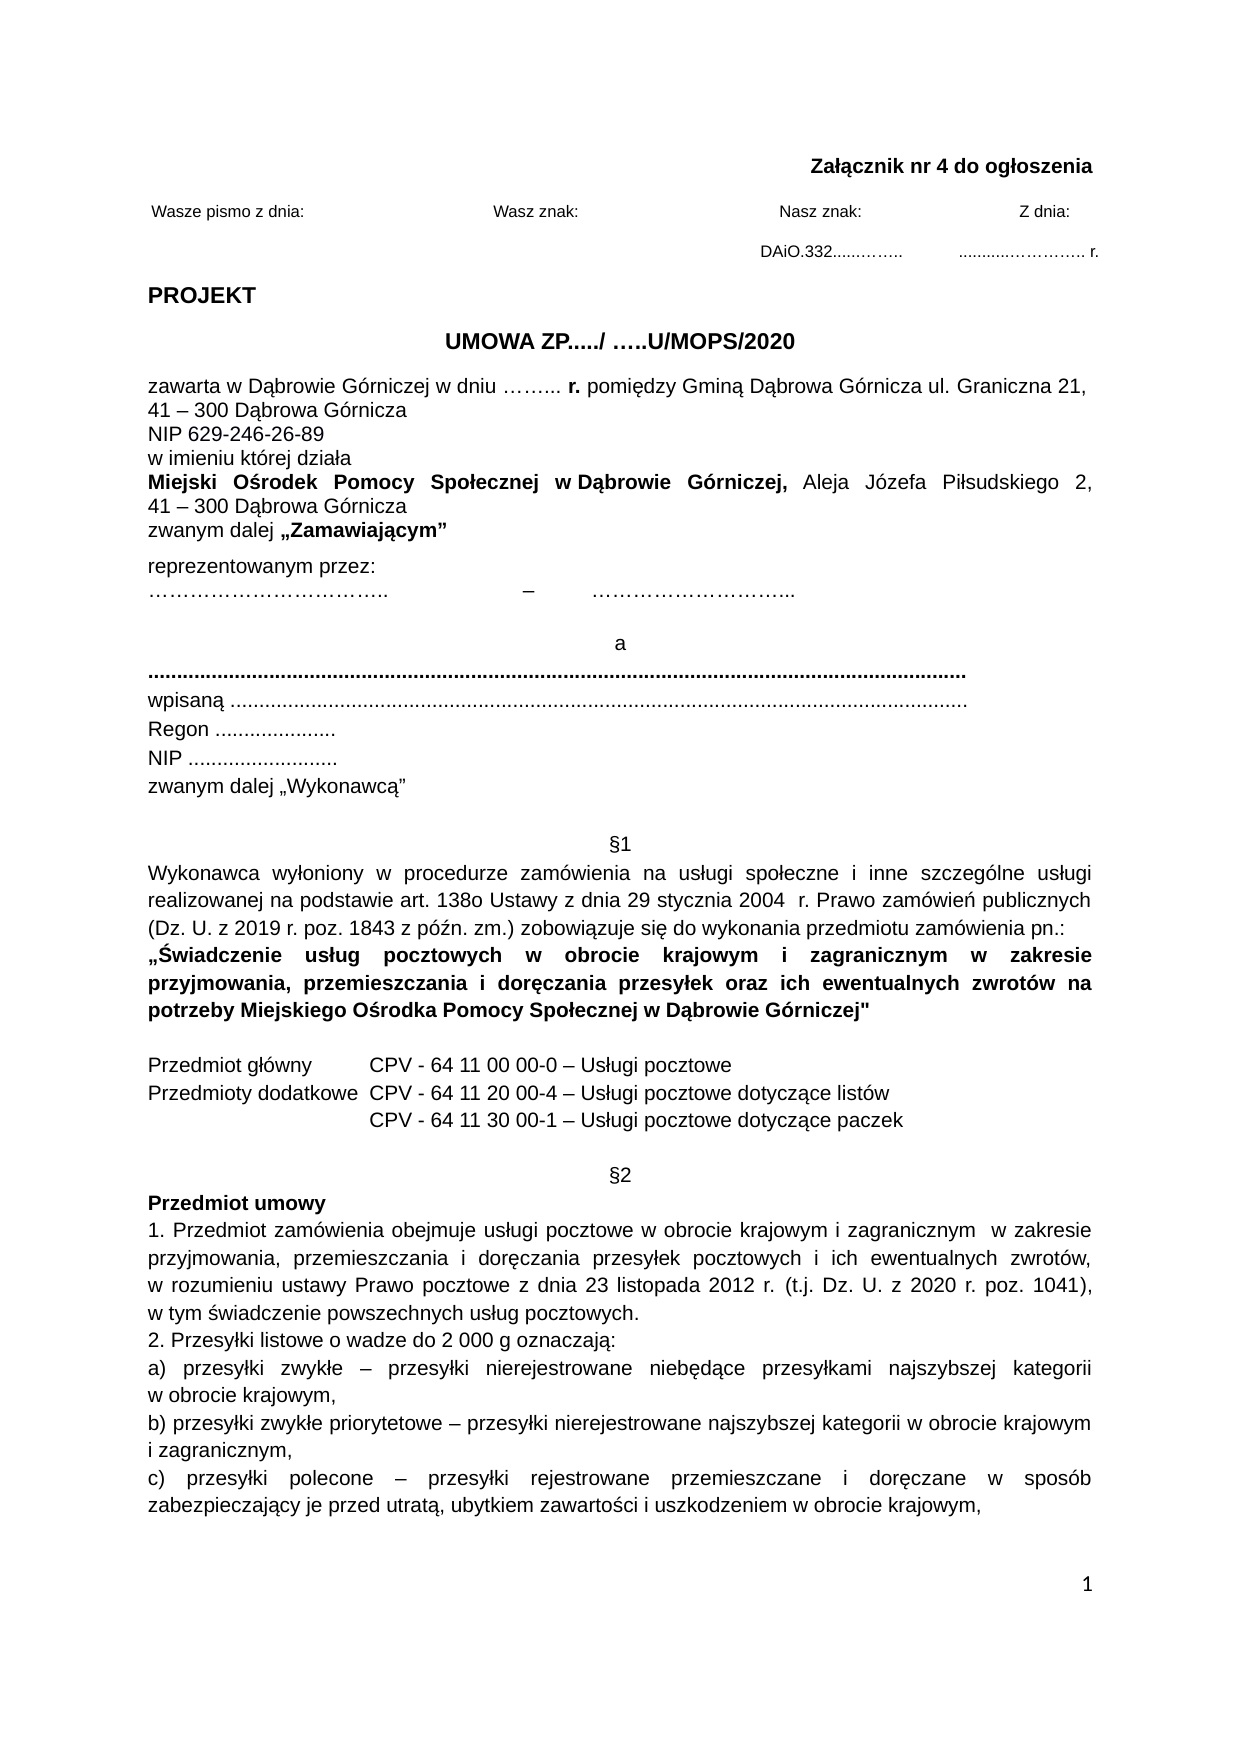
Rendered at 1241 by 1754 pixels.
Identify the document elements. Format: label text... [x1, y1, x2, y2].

table_cell [423, 242, 493, 282]
table_cell DAiO.332......…….. ...........………….. r. [691, 242, 1150, 282]
text NIP .......................... [148, 746, 1093, 769]
text Miejski Ośrodek Pomocy Społecznej w Dąbrowie Górniczej, Aleja Józefa Piłsudskiego 2, 41 – 300 Dąbrowa Górnicza [148, 470, 1093, 518]
table_header Wasz znak: [493, 202, 691, 242]
text w imieniu której działa [148, 446, 1093, 470]
text 2. Przesyłki listowe o wadze do 2 000 g oznaczają: [148, 1328, 1093, 1352]
table_header Nasz znak: Z dnia: [691, 202, 1150, 242]
text zwanym dalej „Zamawiającym” [148, 518, 1093, 542]
text zawarta w Dąbrowie Górniczej w dniu ……... r. pomiędzy Gminą Dąbrowa Górnicza ul. Graniczna 21, 41 – 300 Dąbrowa Górnicza [148, 374, 1093, 422]
text …………………………….. – ………………………... [148, 578, 1093, 602]
text a) przesyłki zwykłe – przesyłki nierejestrowane niebędące przesyłkami najszybszej kategorii w obrocie krajowym, [148, 1356, 1093, 1407]
text zwanym dalej „Wykonawcą” [148, 774, 1093, 798]
text wpisaną ................................................................................................................................ [148, 688, 1093, 712]
text Przedmiot umowy [148, 1191, 1093, 1214]
text PROJEKT [148, 282, 1093, 308]
text Regon ..................... [148, 717, 1093, 741]
text „Świadczenie usług pocztowych w obrocie krajowym i zagranicznym w zakresie przyjmowania, przemieszczania i doręczania przesyłek oraz ich ewentualnych zwrotów na potrzeby Miejskiego Ośrodka Pomocy Społecznej w Dąbrowie Górniczej" [148, 943, 1093, 1022]
table_header [423, 202, 493, 242]
text Wykonawca wyłoniony w procedurze zamówienia na usługi społeczne i inne szczególne usługi realizowanej na podstawie art. 138o Ustawy z dnia 29 stycznia 2004 r. Prawo zamówień publicznych (Dz. U. z 2019 r. poz. 1843 z późn. zm.) zobowiązuje się do wykonania przedmiotu zamówienia pn.: [148, 861, 1093, 939]
text reprezentowanym przez: [148, 554, 1093, 578]
text a [148, 631, 1093, 654]
table_cell [493, 242, 691, 282]
text .............................................................................................................................................. [148, 659, 1093, 683]
text CPV - 64 11 30 00-1 – Usługi pocztowe dotyczące paczek [148, 1108, 1093, 1132]
text b) przesyłki zwykłe priorytetowe – przesyłki nierejestrowane najszybszej kategorii w obrocie krajowym i zagranicznym, [148, 1411, 1093, 1462]
text §2 [148, 1163, 1093, 1187]
text Przedmioty dodatkowe CPV - 64 11 20 00-4 – Usługi pocztowe dotyczące listów [148, 1081, 1093, 1104]
text c) przesyłki polecone – przesyłki rejestrowane przemieszczane i doręczane w sposób zabezpieczający je przed utratą, ubytkiem zawartości i uszkodzeniem w obrocie krajowym, [148, 1466, 1093, 1517]
text §1 [148, 832, 1093, 856]
table_header Wasze pismo z dnia: [147, 202, 423, 242]
text Przedmiot główny CPV - 64 11 00 00-0 – Usługi pocztowe [148, 1053, 1093, 1077]
table_cell [147, 242, 423, 282]
text NIP 629-246-26-89 [148, 422, 1093, 446]
text UMOWA ZP...../ …..U/MOPS/2020 [148, 328, 1093, 354]
text Załącznik nr 4 do ogłoszenia [148, 154, 1093, 178]
text 1. Przedmiot zamówienia obejmuje usługi pocztowe w obrocie krajowym i zagranicznym w zakresie przyjmowania, przemieszczania i doręczania przesyłek pocztowych i ich ewentualnych zwrotów, w rozumieniu ustawy Prawo pocztowe z dnia 23 listopada 2012 r. (t.j. Dz. U. z 2020 r. poz. 1041), w tym świadczenie powszechnych usług pocztowych. [148, 1218, 1093, 1324]
